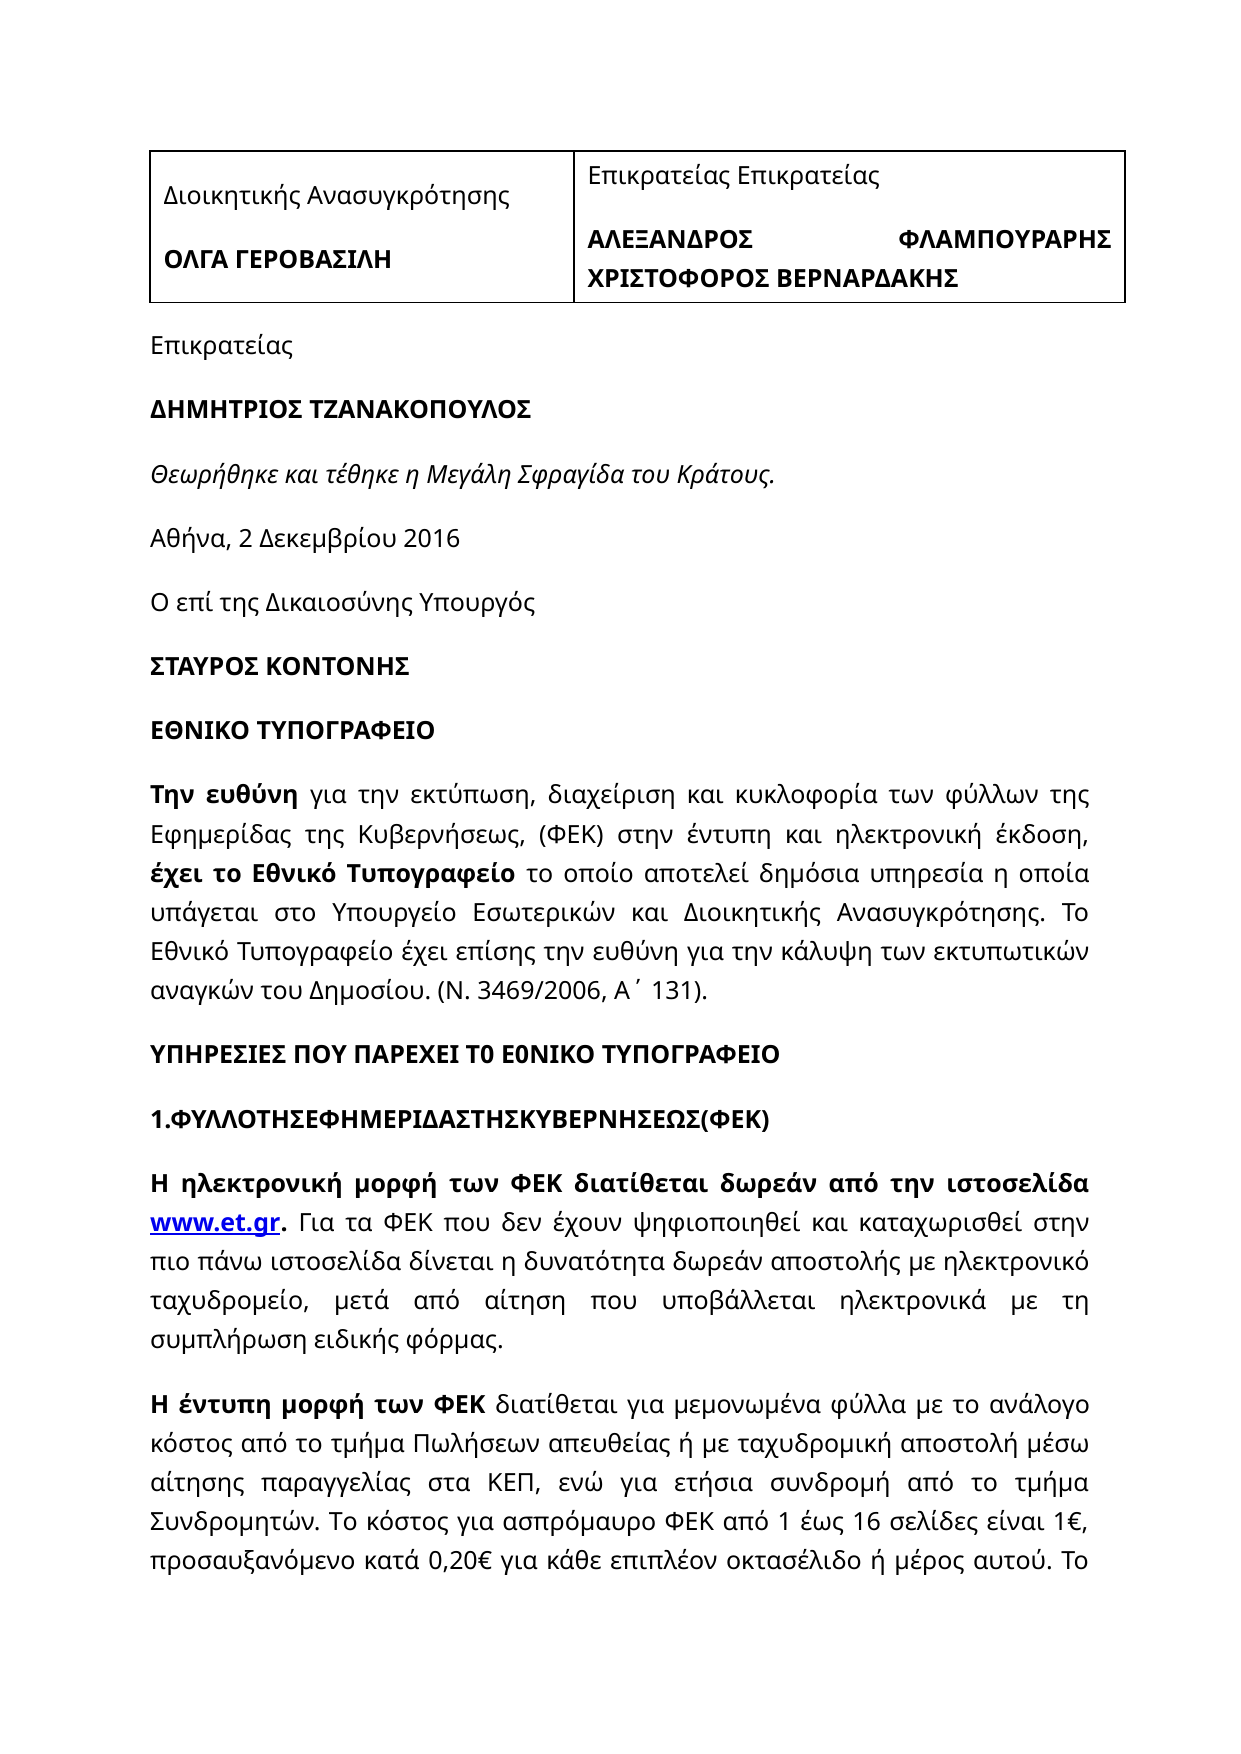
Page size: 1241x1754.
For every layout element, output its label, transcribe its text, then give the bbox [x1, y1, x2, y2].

text ΥΠΗΡΕΣΙΕΣ ΠΟΥ ΠΑΡΕΧΕΙ Τ0 Ε0ΝΙΚΟ ΤΥΠΟΓΡΑΦΕΙΟ [150, 1037, 1090, 1071]
text ΔΗΜΗΤΡΙΟΣ ΤΖΑΝΑΚΟΠΟΥΛΟΣ [150, 392, 1090, 426]
text Θεωρήθηκε και τέθηκε η Μεγάλη Σφραγίδα του Κράτους. [150, 456, 1090, 490]
table_cell Διοικητικής Ανασυγκρότησης ΟΛΓΑ ΓΕΡΟΒΑΣΙΛΗ [151, 152, 573, 301]
text ΣΤΑΥΡΟΣ ΚΟΝΤΟΝΗΣ [150, 649, 1090, 683]
text Επικρατείας [150, 328, 1090, 362]
text Η έντυπη μορφή των ΦΕΚ διατίθεται για μεμονωμένα φύλλα με το ανάλογο κόστος από το τμήμα Πωλήσεων απευθείας ή με ταχυδρομική αποστολή μέσω αίτησης παραγγελίας στα ΚΕΠ, ενώ για ετήσια συνδρομή από το τμήμα Συνδρομητών. Tο κόστος για ασπρόμαυρο ΦΕΚ από 1 έως 16 σελίδες είναι 1€, προσαυξανόμενο κατά 0,20€ για κάθε επιπλέον οκτασέλιδο ή μέρος αυτού. Το [150, 1386, 1090, 1577]
text Αθήνα, 2 Δεκεμβρίου 2016 [150, 521, 1090, 554]
text Ο επί της Δικαιοσύνης Υπουργός [150, 585, 1090, 619]
text 1.ΦΥΛΛΟΤΗΣΕΦΗΜΕΡΙΔΑΣΤΗΣΚΥΒΕΡΝΗΣΕΩΣ(ΦΕΚ) [150, 1101, 1090, 1135]
text ΕΘΝΙΚΟ ΤΥΠΟΓΡΑΦΕΙΟ [150, 713, 1090, 747]
text Η ηλεκτρονική μορφή των ΦΕΚ διατίθεται δωρεάν από την ιστοσελίδα www.et.gr. Για τα ΦΕΚ που δεν έχουν ψηφιοποιηθεί και καταχωρισθεί στην πιο πάνω ιστοσελίδα δίνεται η δυνατότητα δωρεάν αποστολής με ηλεκτρονικό ταχυδρομείο, μετά από αίτηση που υποβάλλεται ηλεκτρονικά με τη συμπλήρωση ειδικής φόρμας. [150, 1166, 1090, 1356]
text Την ευθύνη για την εκτύπωση, διαχείριση και κυκλοφορία των φύλλων της Εφημερίδας της Κυβερνήσεως, (ΦΕΚ) στην έντυπη και ηλεκτρονική έκδοση, έχει το Εθνικό Tυπογραφείο το οποίο αποτελεί δημόσια υπηρεσία η οποία υπάγεται στο Υπουργείο Εσωτερικών και Διοικητικής Ανασυγκρότησης. Το Εθνικό Τυπογραφείο έχει επίσης την ευθύνη για την κάλυψη των εκτυπωτικών αναγκών του Δημοσίου. (Ν. 3469/2006, Α΄ 131). [150, 777, 1090, 1007]
table_cell Επικρατείας Επικρατείας ΑΛΕΞΑΝΔΡΟΣ ΦΛΑΜΠΟΥΡΑΡΗΣ ΧΡΙΣΤΟΦΟΡΟΣ ΒΕΡΝΑΡΔΑΚΗΣ [575, 152, 1124, 301]
